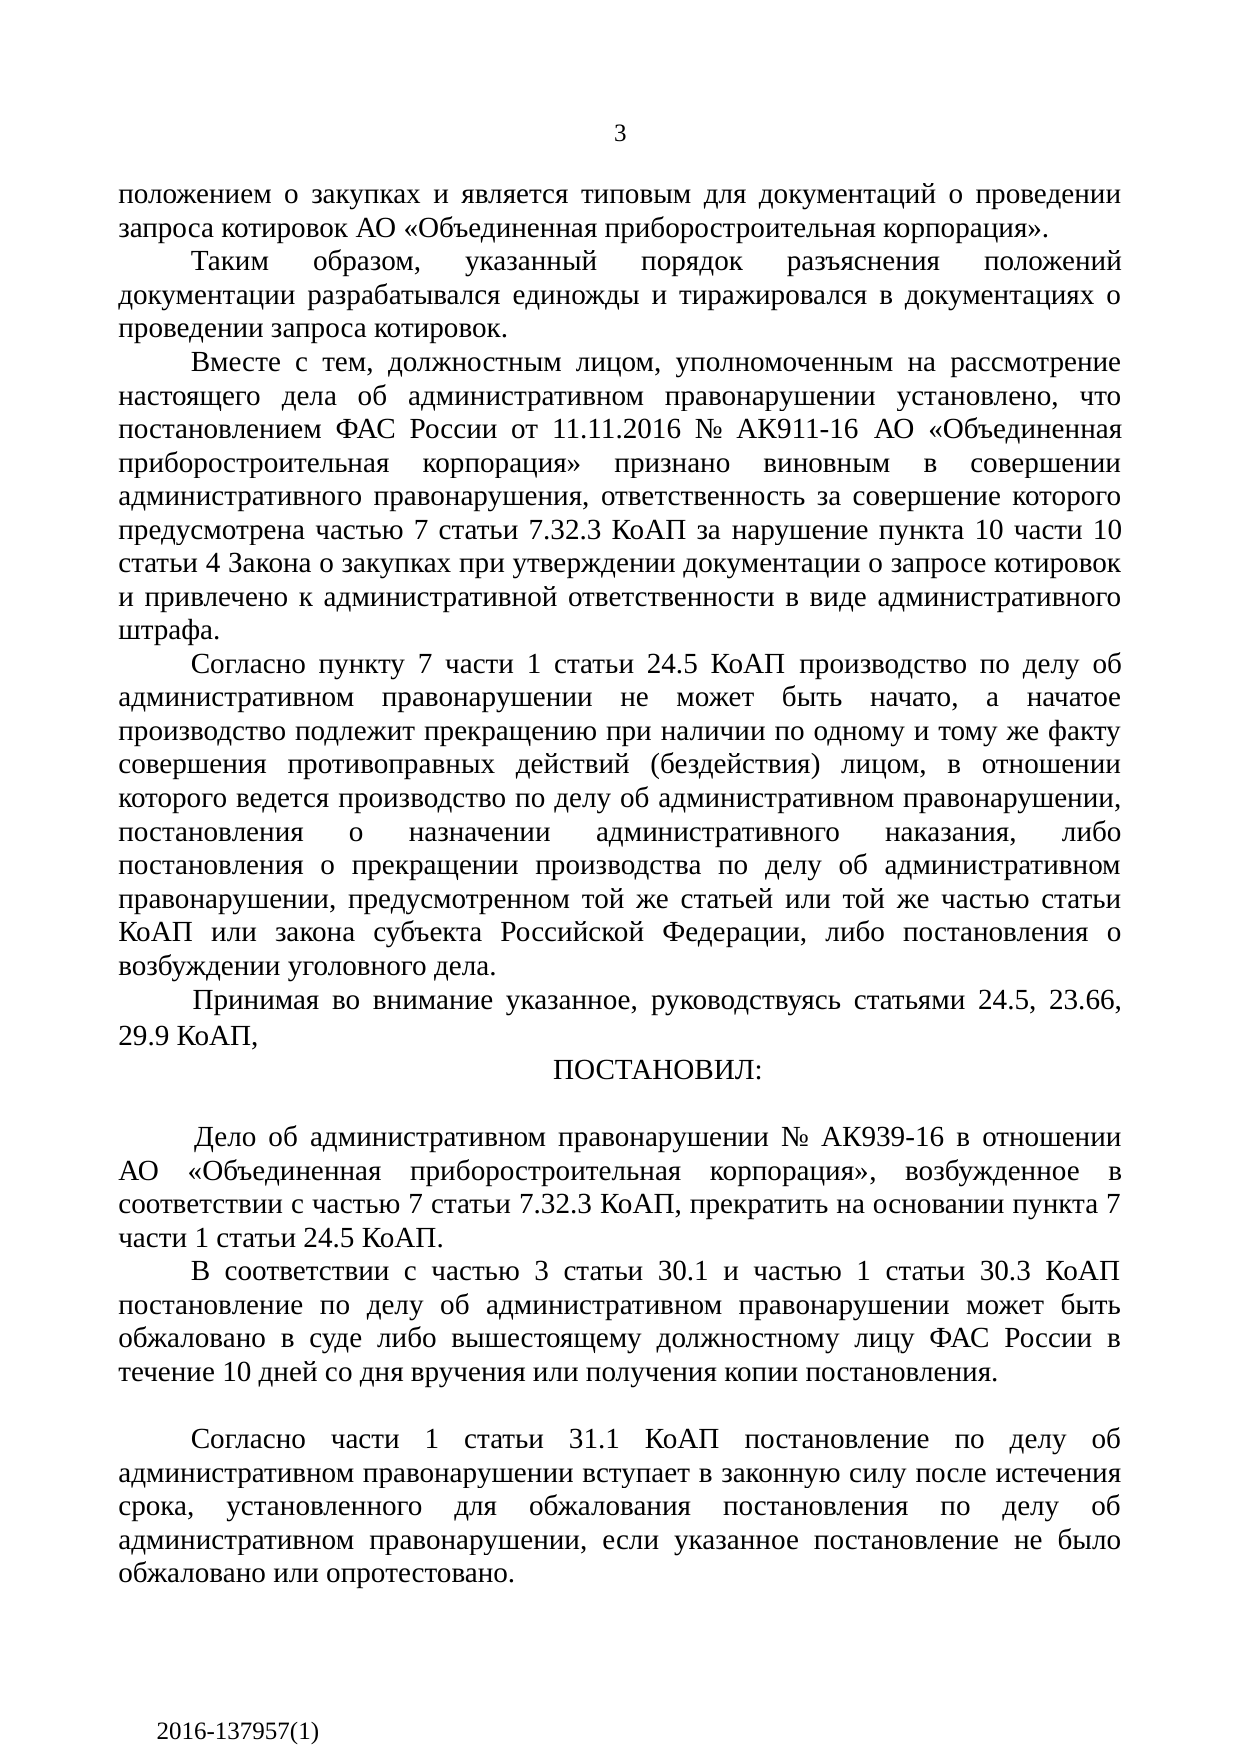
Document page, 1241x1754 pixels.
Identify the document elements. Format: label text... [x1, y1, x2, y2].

text Дело об административном правонарушении № АК939-16 в отношении АО «Объединенная приборостроительная корпорация», возбужденное в соответствии с частью 7 статьи 7.32.3 КоАП, прекратить на основании пункта 7 части 1 статьи 24.5 КоАП. [118, 1119, 1122, 1253]
text Согласно пункту 7 части 1 статьи 24.5 КоАП производство по делу об административном правонарушении не может быть начато, а начатое производство подлежит прекращению при наличии по одному и тому же факту совершения противоправных действий (бездействия) лицом, в отношении которого ведется производство по делу об административном правонарушении, постановления о назначении административного наказания, либо постановления о прекращении производства по делу об административном правонарушении, предусмотренном той же статьей или той же частью статьи КоАП или закона субъекта Российской Федерации, либо постановления о возбуждении уголовного дела. [118, 646, 1122, 981]
text Согласно части 1 статьи 31.1 КоАП постановление по делу об административном правонарушении вступает в законную силу после истечения срока, установленного для обжалования постановления по делу об административном правонарушении, если указанное постановление не было обжаловано или опротестовано. [118, 1421, 1122, 1589]
text ПОСТАНОВИЛ: [118, 1052, 1122, 1086]
text Вместе с тем, должностным лицом, уполномоченным на рассмотрение настоящего дела об административном правонарушении установлено, что постановлением ФАС России от 11.11.2016 № АК911-16 АО «Объединенная приборостроительная корпорация» признано виновным в совершении административного правонарушения, ответственность за совершение которого предусмотрена частью 7 статьи 7.32.3 КоАП за нарушение пункта 10 части 10 статьи 4 Закона о закупках при утверждении документации о запросе котировок и привлечено к административной ответственности в виде административного штрафа. [118, 344, 1122, 646]
text Принимая во внимание указанное, руководствуясь статьями 24.5, 23.66, 29.9 КоАП, [118, 981, 1122, 1052]
text положением о закупках и является типовым для документаций о проведении запроса котировок АО «Объединенная приборостроительная корпорация». [118, 176, 1122, 243]
text В соответствии с частью 3 статьи 30.1 и частью 1 статьи 30.3 КоАП постановление по делу об административном правонарушении может быть обжаловано в суде либо вышестоящему должностному лицу ФАС России в течение 10 дней со дня вручения или получения копии постановления. [118, 1253, 1122, 1388]
text Таким образом, указанный порядок разъяснения положений документации разрабатывался единожды и тиражировался в документациях о проведении запроса котировок. [118, 243, 1122, 344]
